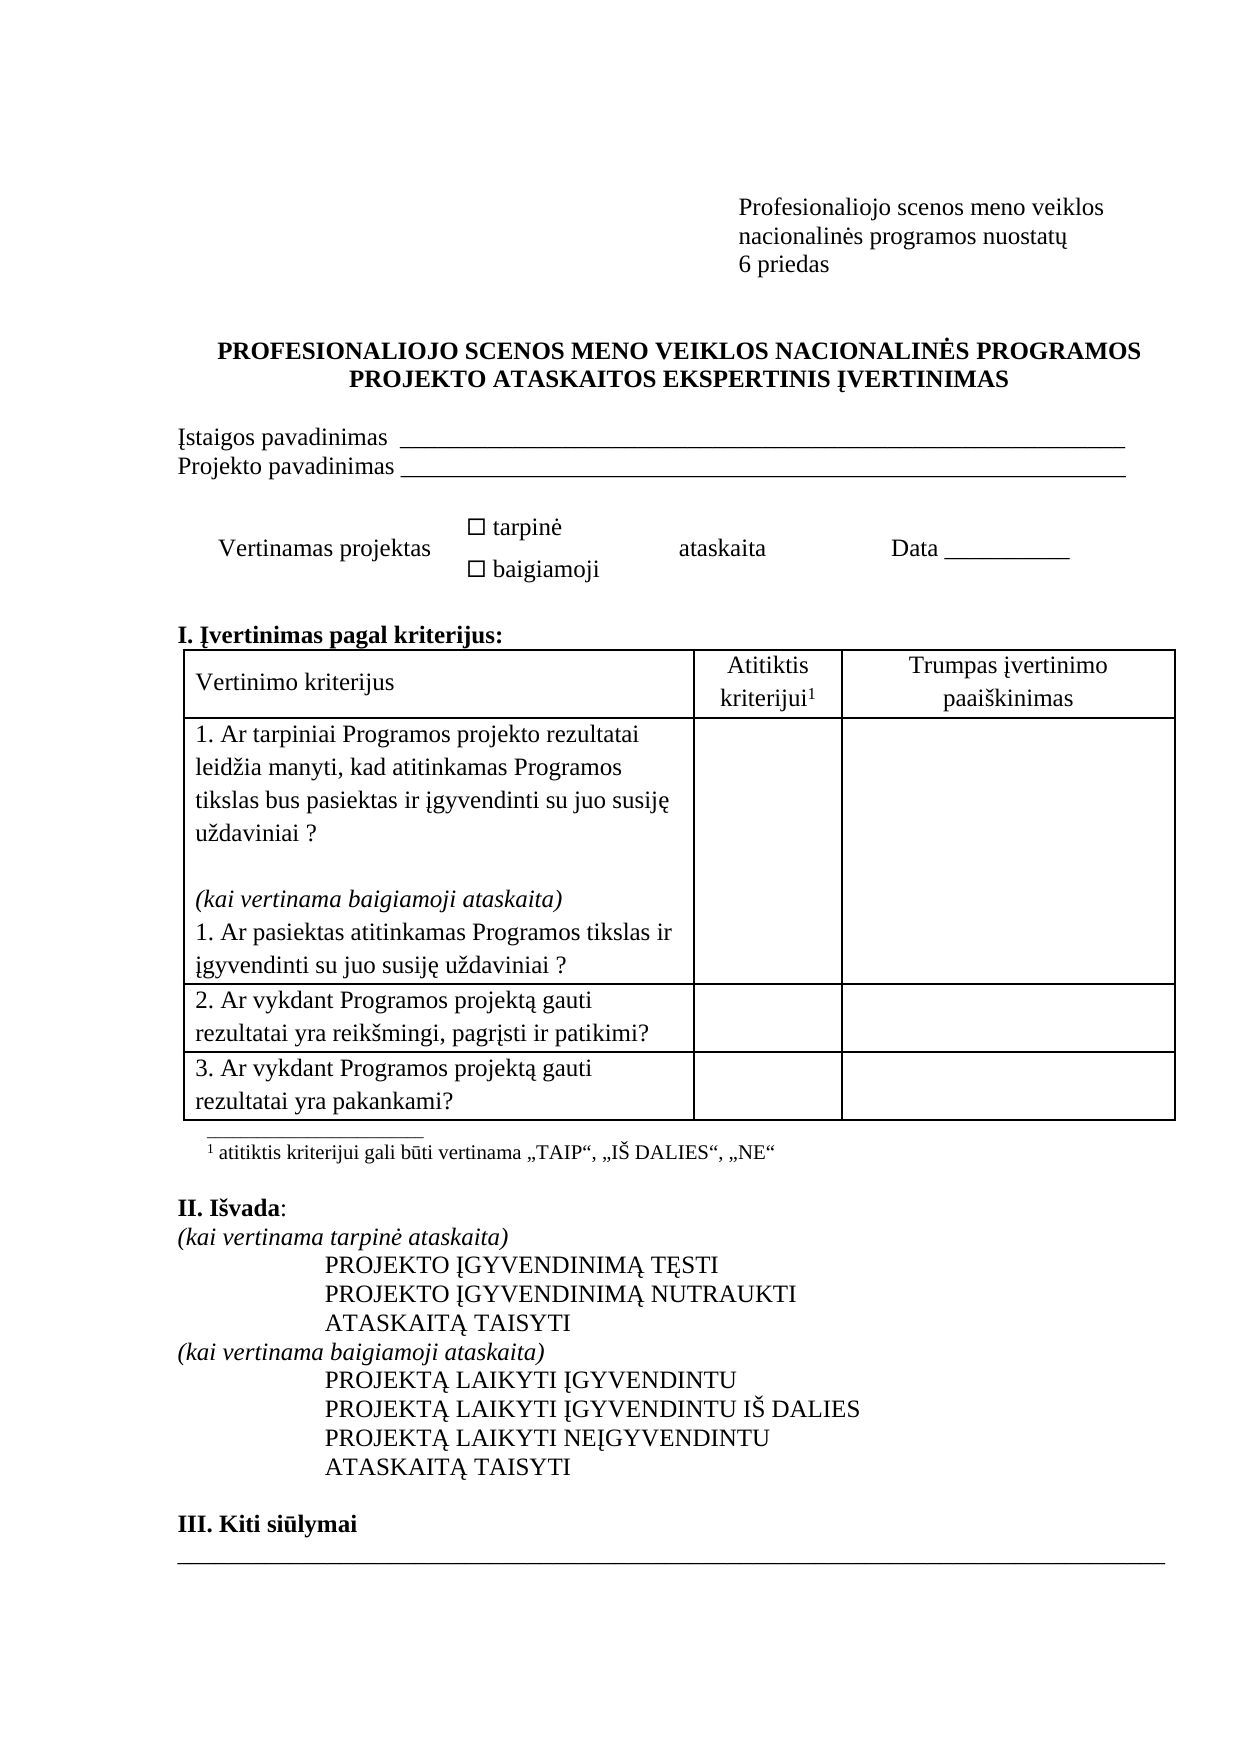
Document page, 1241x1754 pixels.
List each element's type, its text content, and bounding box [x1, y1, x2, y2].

text _______________________________________________________________________________ [177, 1538, 1181, 1567]
text PROFESIONALIOJO SCENOS MENO VEIKLOS NACIONALINĖS PROGRAMOS PROJEKTO ATASKAITOS EKSPERTINIS ĮVERTINIMAS [177, 336, 1181, 393]
table_cell  baigiamoji [455, 550, 667, 591]
table_cell [843, 985, 1174, 1051]
table_header Vertinamas projektas [207, 508, 455, 591]
table_cell [843, 719, 1174, 983]
text I. Įvertinimas pagal kriterijus: [177, 620, 1181, 648]
text 1 atitiktis kriterijui gali būti vertinama „TAIP“, „IŠ DALIES“, „NE“ [207, 1140, 1181, 1164]
text Profesionaliojo scenos meno veiklos nacionalinės programos nuostatų 6 priedas [738, 192, 1181, 278]
text  PROJEKTĄ LAIKYTI NEĮGYVENDINTU [236, 1423, 1181, 1452]
text II. Išvada: [177, 1193, 1181, 1222]
table_cell [695, 985, 841, 1051]
table_header ataskaita Data __________ [668, 508, 1152, 591]
table_cell 1. Ar tarpiniai Programos projekto rezultatai leidžia manyti, kad atitinkamas Programos tikslas bus pasiektas ir įgyvendinti su juo susiję uždaviniai ? (kai vertinama baigiamoji ataskaita) 1. Ar pasiektas atitinkamas Programos tikslas ir įgyvendinti su juo susiję uždaviniai ? [185, 719, 693, 983]
table_header Trumpas įvertinimo paaiškinimas [843, 651, 1174, 717]
table_header Vertinimo kriterijus [185, 651, 693, 717]
text  ATASKAITĄ TAISYTI [236, 1452, 1181, 1481]
text  PROJEKTĄ LAIKYTI ĮGYVENDINTU IŠ DALIES [236, 1394, 1181, 1423]
table_cell [695, 719, 841, 983]
text III. Kiti siūlymai [177, 1509, 1181, 1538]
text (kai vertinama baigiamoji ataskaita) [177, 1337, 1181, 1366]
text Įstaigos pavadinimas __________________________________________________________ [177, 422, 1181, 451]
table_cell [695, 1053, 841, 1119]
text Projekto pavadinimas __________________________________________________________ [177, 451, 1181, 479]
text  PROJEKTĄ LAIKYTI ĮGYVENDINTU [236, 1366, 1181, 1394]
table_cell 2. Ar vykdant Programos projektą gauti rezultatai yra reikšmingi, pagrįsti ir patikimi? [185, 985, 693, 1051]
table_cell [843, 1053, 1174, 1119]
text (kai vertinama tarpinė ataskaita) [177, 1222, 1181, 1251]
text  PROJEKTO ĮGYVENDINIMĄ TĘSTI [236, 1251, 1181, 1279]
table_cell 3. Ar vykdant Programos projektą gauti rezultatai yra pakankami? [185, 1053, 693, 1119]
table_header  tarpinė [455, 508, 667, 549]
text __________________________ [177, 1121, 1181, 1140]
text  ATASKAITĄ TAISYTI [236, 1308, 1181, 1337]
table_header Atitiktis kriterijui1 [695, 651, 841, 717]
text  PROJEKTO ĮGYVENDINIMĄ NUTRAUKTI [236, 1279, 1181, 1308]
